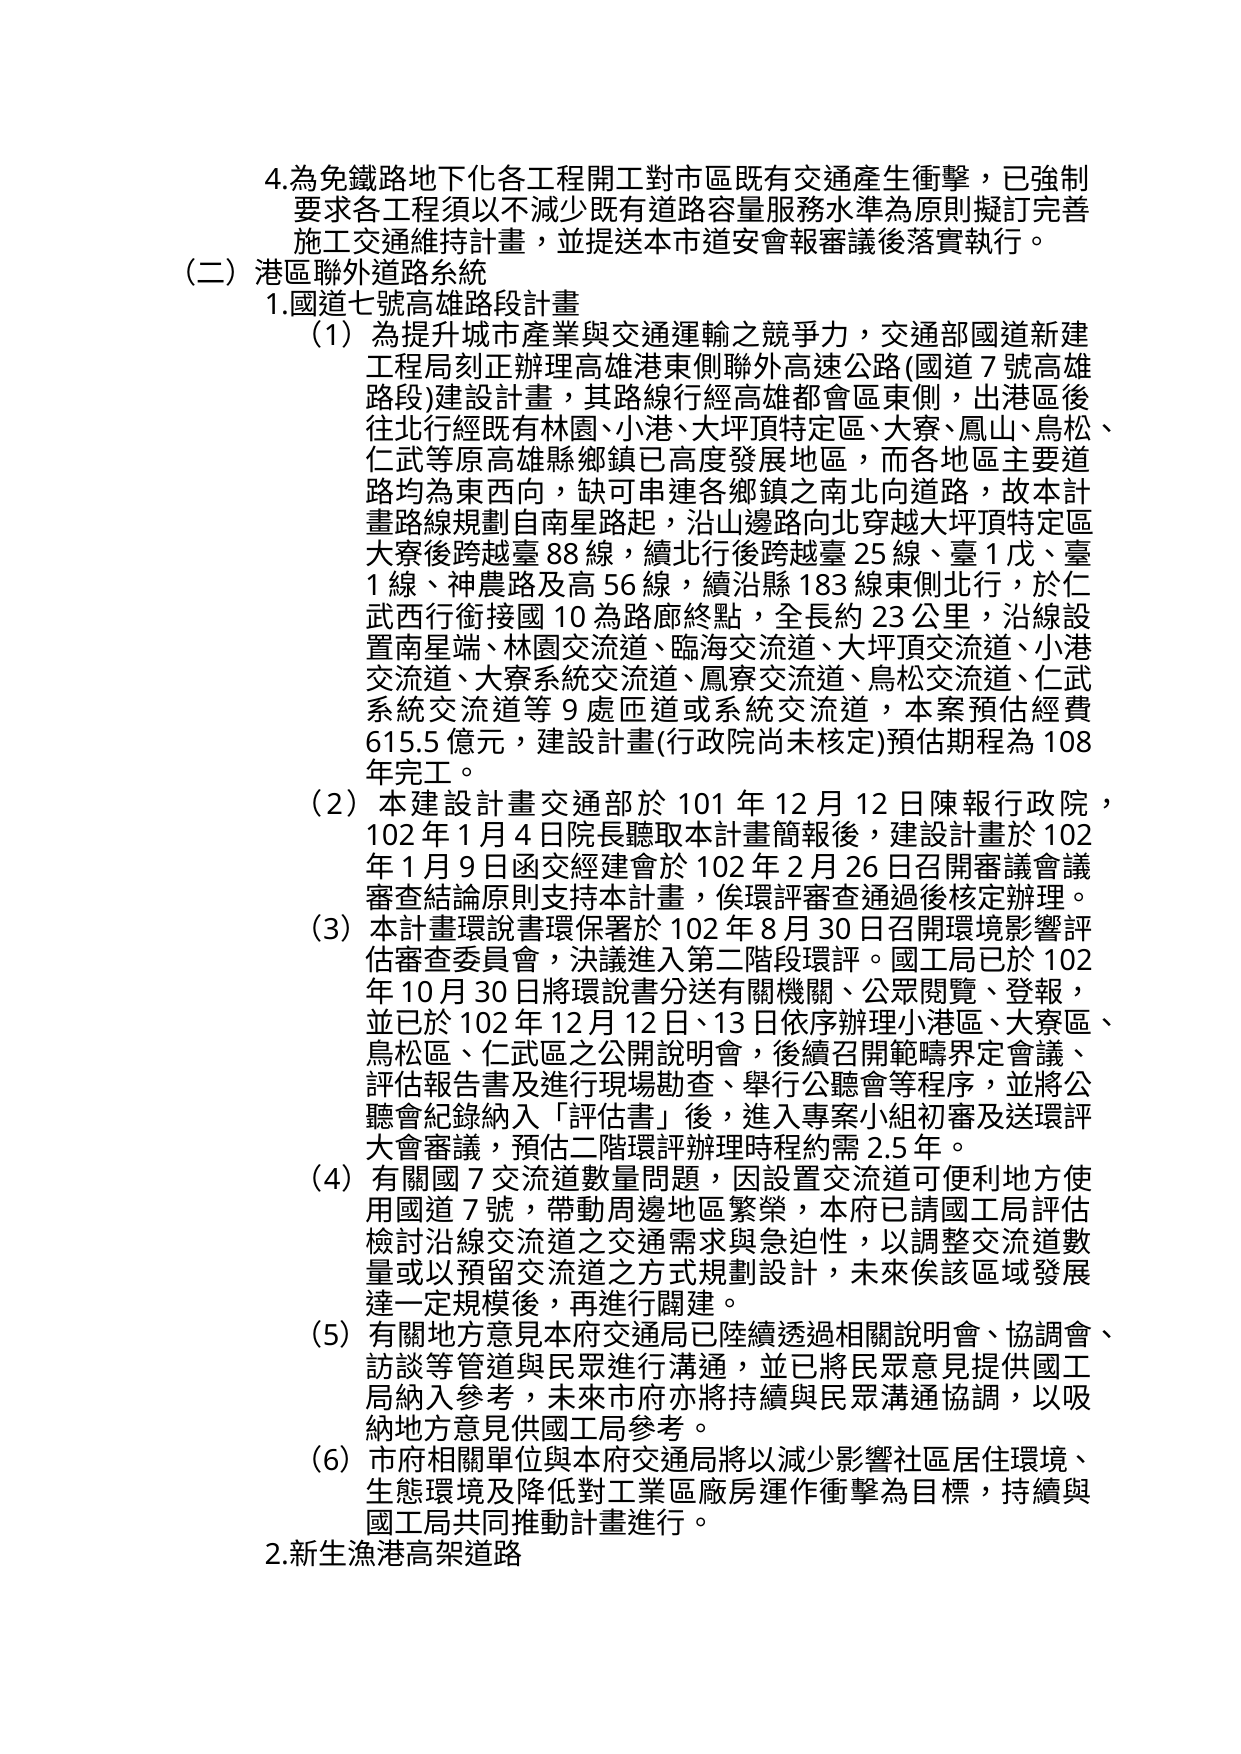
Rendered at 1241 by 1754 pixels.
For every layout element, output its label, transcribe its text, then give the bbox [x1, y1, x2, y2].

text （4）有關國7交流道數量問題，因設置交流道可便利地方使用國道7號，帶動周邊地區繁榮，本府已請國工局評估檢討沿線交流道之交通需求與急迫性，以調整交流道數量或以預留交流道之方式規劃設計，未來俟該區域發展達一定規模後，再進行闢建。 [293, 1164, 1092, 1321]
text （3）本計畫環說書環保署於102年8月30日召開環境影響評估審查委員會，決議進入第二階段環評。國工局已於102年10月30日將環說書分送有關機關、公眾閱覽、登報，並已於102年12月12日、13日依序辦理小港區、大寮區、鳥松區、仁武區之公開說明會，後續召開範疇界定會議、評估報告書及進行現場勘查、舉行公聽會等程序，並將公聽會紀錄納入「評估書」後，進入專案小組初審及送環評大會審議，預估二階環評辦理時程約需2.5年。 [293, 914, 1092, 1164]
text （6）市府相關單位與本府交通局將以減少影響社區居住環境、生態環境及降低對工業區廠房運作衝擊為目標，持續與國工局共同推動計畫進行。 [293, 1446, 1092, 1539]
text （2）本建設計畫交通部於101年12月12日陳報行政院，102年1月4日院長聽取本計畫簡報後，建設計畫於102年1月9日函交經建會於102年2月26日召開審議會議審查結論原則支持本計畫，俟環評審查通過後核定辦理。 [293, 789, 1092, 914]
text 1.國道七號高雄路段計畫 [264, 289, 1092, 321]
text （1）為提升城市產業與交通運輸之競爭力，交通部國道新建工程局刻正辦理高雄港東側聯外高速公路(國道7號高雄路段)建設計畫，其路線行經高雄都會區東側，出港區後往北行經既有林園、小港、大坪頂特定區、大寮、鳳山、鳥松、仁武等原高雄縣鄉鎮已高度發展地區，而各地區主要道路均為東西向，缺可串連各鄉鎮之南北向道路，故本計畫路線規劃自南星路起，沿山邊路向北穿越大坪頂特定區、大寮後跨越臺88線，續北行後跨越臺25線、臺1戊、臺1線、神農路及高56線，續沿縣183線東側北行，於仁武西行銜接國10為路廊終點，全長約23公里，沿線設置南星端、林園交流道、臨海交流道、大坪頂交流道、小港交流道、大寮系統交流道、鳳寮交流道、鳥松交流道、仁武系統交流道等9處匝道或系統交流道，本案預估經費615.5億元，建設計畫(行政院尚未核定)預估期程為108年完工。 [293, 321, 1092, 789]
text 2.新生漁港高架道路 [264, 1539, 1092, 1571]
text （二）港區聯外道路糸統 [148, 258, 1092, 289]
text （5）有關地方意見本府交通局已陸續透過相關說明會、協調會、訪談等管道與民眾進行溝通，並已將民眾意見提供國工局納入參考，未來市府亦將持續與民眾溝通協調，以吸納地方意見供國工局參考。 [293, 1321, 1092, 1446]
text 4.為免鐵路地下化各工程開工對市區既有交通產生衝擊，已強制要求各工程須以不減少既有道路容量服務水準為原則擬訂完善施工交通維持計畫，並提送本市道安會報審議後落實執行。 [264, 164, 1092, 258]
